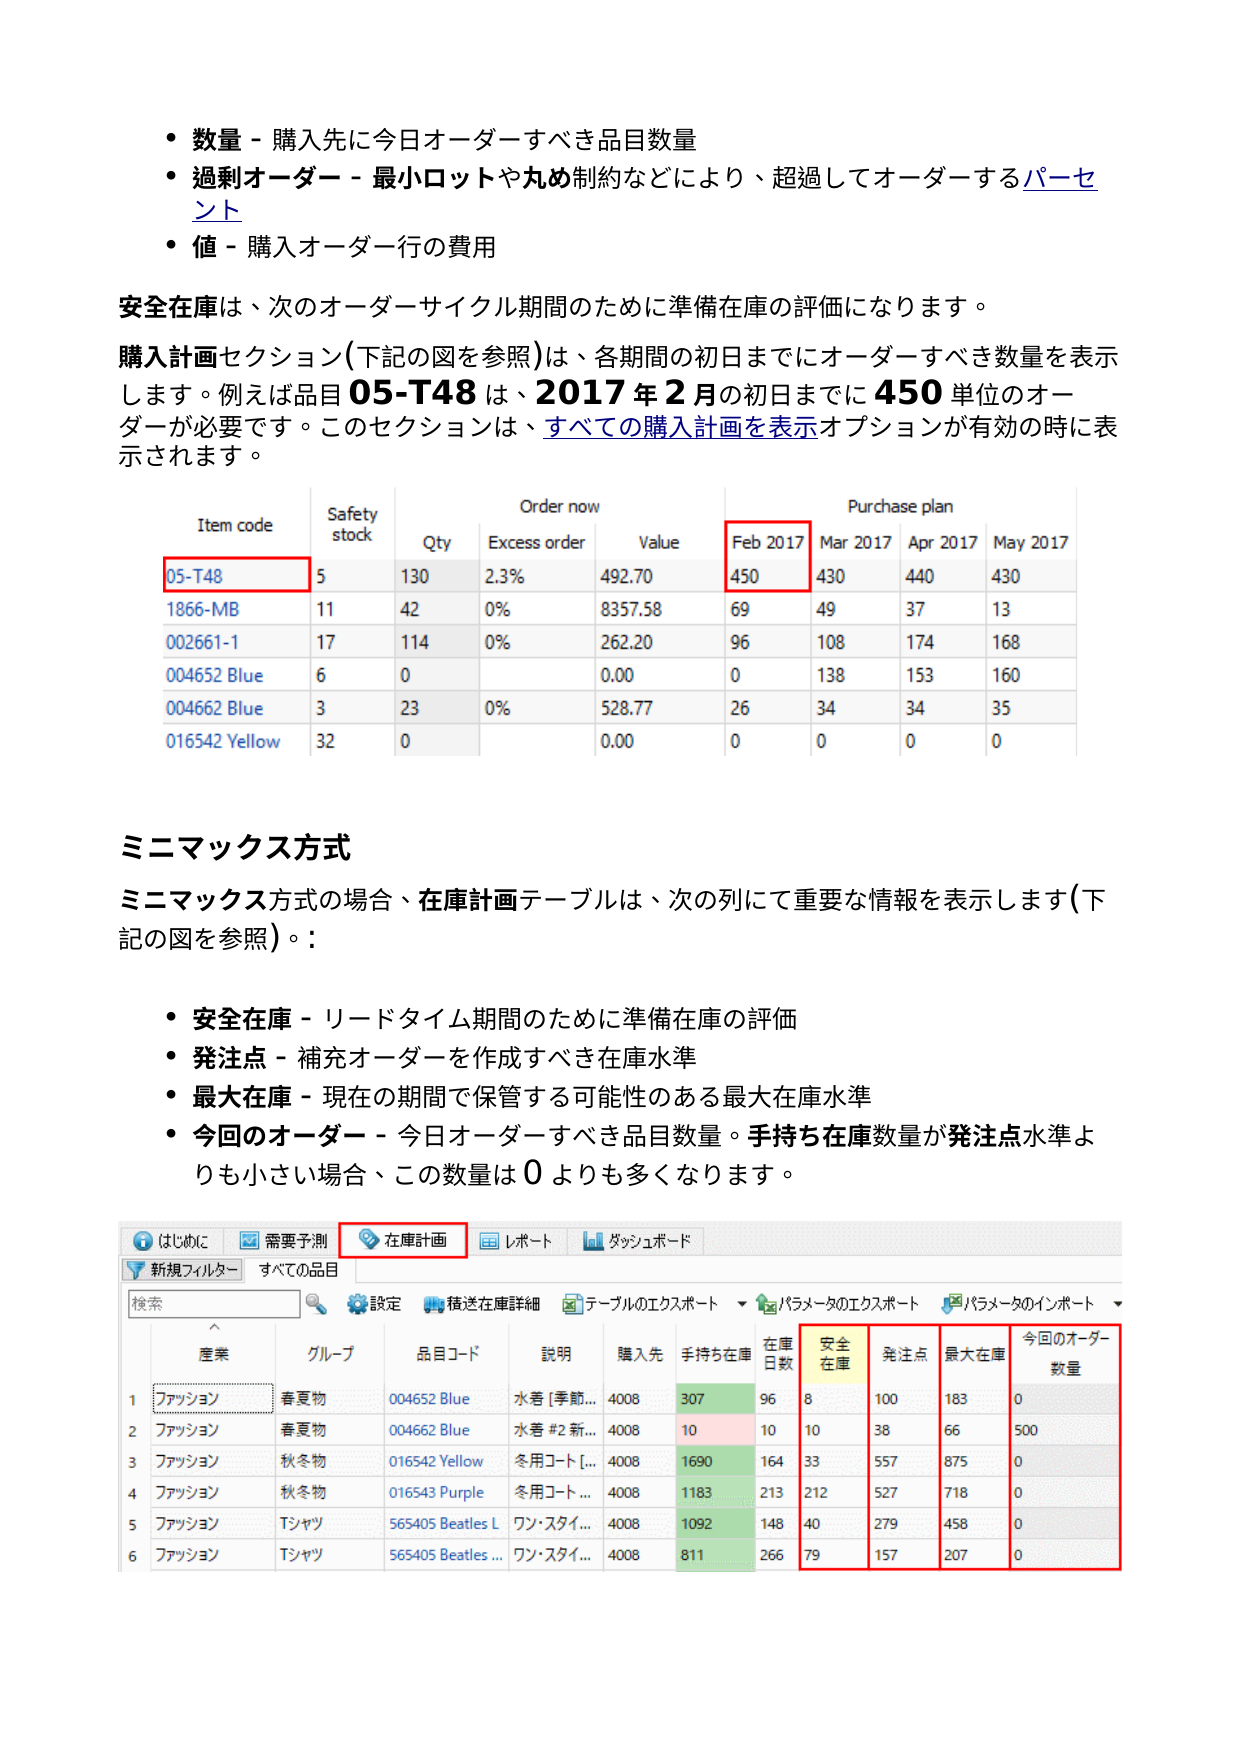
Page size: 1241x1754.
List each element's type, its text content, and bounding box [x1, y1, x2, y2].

list 値 - 購入オーダー行の費用 [177, 225, 1122, 264]
picture [118, 1221, 1123, 1572]
text 購入計画セクション(下記の図を参照)は、各期間の初日までにオーダーすべき数量を表示します。例えば品目05-T48は、2017年2月の初日までに450単位のオーダーが必要です。このセクションは、すべての購入計画を表示オプションが有効の時に表示されます。 [118, 335, 1122, 471]
list 今回のオーダー - 今日オーダーすべき品目数量。手持ち在庫数量が発注点水準よりも小さい場合、この数量は0よりも多くなります。 [177, 1114, 1122, 1192]
text ミニマックス方式の場合、在庫計画テーブルは、次の列にて重要な情報を表示します(下記の図を参照)。: [118, 878, 1122, 956]
text 安全在庫は、次のオーダーサイクル期間のために準備在庫の評価になります。 [118, 293, 1122, 322]
subtitle ミニマックス方式 [118, 832, 1122, 866]
list 数量 - 購入先に今日オーダーすべき品目数量 [177, 118, 1122, 157]
picture [163, 483, 1078, 756]
list 過剰オーダー - 最小ロットや丸め制約などにより、超過してオーダーするパーセント [177, 157, 1122, 225]
list 安全在庫 - リードタイム期間のために準備在庫の評価 [177, 998, 1122, 1037]
list 最大在庫 - 現在の期間で保管する可能性のある最大在庫水準 [177, 1076, 1122, 1114]
list 発注点 - 補充オーダーを作成すべき在庫水準 [177, 1037, 1122, 1076]
